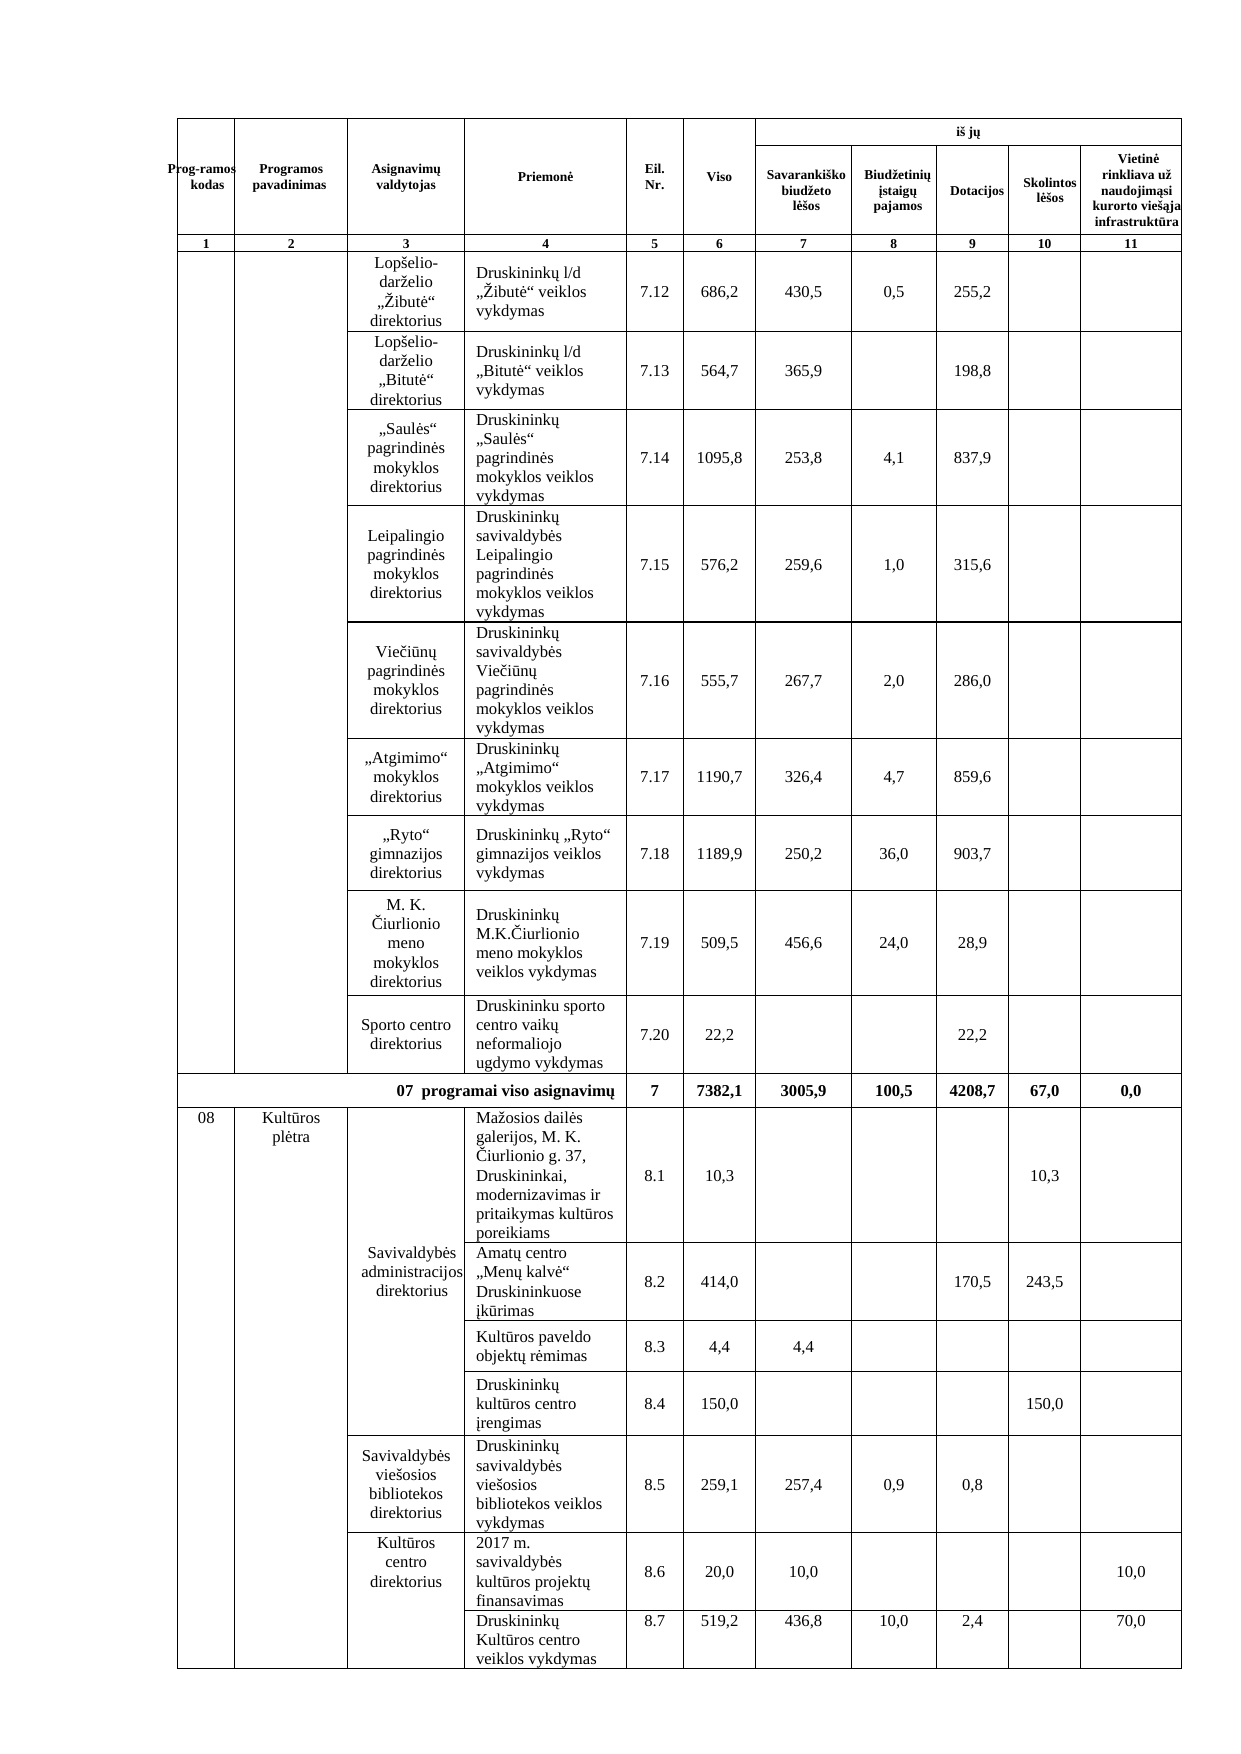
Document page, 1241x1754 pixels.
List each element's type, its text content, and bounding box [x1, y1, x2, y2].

table_cell 250,2 [756, 816, 851, 890]
table_cell Kultūros paveldo objektų rėmimas [465, 1321, 626, 1371]
table_cell 100,5 [852, 1074, 936, 1107]
table_cell [1009, 891, 1080, 995]
table_cell 255,2 [937, 252, 1008, 331]
table_cell 20,0 [684, 1533, 755, 1610]
table_cell Kultūros plėtra [235, 1108, 347, 1668]
table_cell 70,0 [1081, 1611, 1181, 1668]
table_cell 259,6 [756, 506, 851, 621]
table_cell 8 [852, 235, 936, 251]
table_cell Kultūros centro direktorius [348, 1533, 464, 1668]
table_cell 08 [178, 1108, 234, 1668]
table_cell Savarankiško biudžeto lėšos [756, 146, 851, 234]
table_cell 1 [178, 235, 234, 251]
table_cell 7.13 [627, 332, 683, 408]
table_cell [1009, 816, 1080, 890]
table_cell [852, 1321, 936, 1371]
table_cell 2017 m. savivaldybės kultūros projektų finansavimas [465, 1533, 626, 1610]
table_cell [1081, 816, 1181, 890]
table_cell Viečiūnų pagrindinės mokyklos direktorius [348, 623, 464, 737]
table_cell [852, 1533, 936, 1610]
table_cell 430,5 [756, 252, 851, 331]
table_cell Druskininkų savivaldybės viešosios bibliotekos veiklos vykdymas [465, 1436, 626, 1532]
table_cell 3 [348, 235, 464, 251]
table_cell 2 [235, 235, 347, 251]
table_cell 0,8 [937, 1436, 1008, 1532]
table_cell Druskininkų Kultūros centro veiklos vykdymas [465, 1611, 626, 1668]
table_cell 7.14 [627, 410, 683, 505]
table_cell 8.6 [627, 1533, 683, 1610]
table_cell Vietinė rinkliava už naudojimąsi kurorto viešąja infrastruktūra [1081, 146, 1181, 234]
table_cell [1081, 252, 1181, 331]
table_cell 7382,1 [684, 1074, 755, 1107]
table_cell 10,0 [1081, 1533, 1181, 1610]
table_cell 509,5 [684, 891, 755, 995]
table_cell 555,7 [684, 623, 755, 737]
table_cell [1081, 506, 1181, 621]
table_header Prog-ramos kodas [178, 119, 234, 234]
table_cell 150,0 [684, 1372, 755, 1435]
table_cell Leipalingio pagrindinės mokyklos direktorius [348, 506, 464, 621]
table_cell 326,4 [756, 739, 851, 815]
table_cell [1009, 1533, 1080, 1610]
table_cell 837,9 [937, 410, 1008, 505]
table_cell [852, 1372, 936, 1435]
table_cell Biudžetinių įstaigų pajamos [852, 146, 936, 234]
table_cell 903,7 [937, 816, 1008, 890]
table_cell 10,3 [684, 1108, 755, 1242]
table_cell Druskininkų „Ryto“ gimnazijos veiklos vykdymas [465, 816, 626, 890]
table_cell Dotacijos [937, 146, 1008, 234]
table_cell 22,2 [937, 996, 1008, 1072]
table_cell [1081, 1372, 1181, 1435]
table_cell 36,0 [852, 816, 936, 890]
table_cell 365,9 [756, 332, 851, 408]
table_cell 267,7 [756, 623, 851, 737]
table_cell 859,6 [937, 739, 1008, 815]
table_header iš jų [756, 119, 1181, 145]
table_cell 4,4 [684, 1321, 755, 1371]
table_cell 7.12 [627, 252, 683, 331]
table_cell [1081, 1108, 1181, 1242]
table_cell [1009, 506, 1080, 621]
table_cell [235, 252, 347, 1072]
table_cell 8.3 [627, 1321, 683, 1371]
table_cell [852, 332, 936, 408]
table_cell [1081, 1243, 1181, 1320]
table_cell 0,5 [852, 252, 936, 331]
table_cell 28,9 [937, 891, 1008, 995]
table_cell 7 [756, 235, 851, 251]
table_cell 22,2 [684, 996, 755, 1072]
table_cell [1081, 1436, 1181, 1532]
table_cell [1081, 739, 1181, 815]
table_cell 1189,9 [684, 816, 755, 890]
table_cell Druskininkų savivaldybės Leipalingio pagrindinės mokyklos veiklos vykdymas [465, 506, 626, 621]
table_cell Savivaldybės administracijos direktorius [348, 1108, 464, 1435]
table_cell [756, 1372, 851, 1435]
table_cell 2,0 [852, 623, 936, 737]
table_cell Druskininkų savivaldybės Viečiūnų pagrindinės mokyklos veiklos vykdymas [465, 623, 626, 737]
table_cell 7.20 [627, 996, 683, 1072]
table_cell Mažosios dailės galerijos, M. K. Čiurlionio g. 37, Druskininkai, modernizavimas ir pritaikymas kultūros poreikiams [465, 1108, 626, 1242]
table_header Programos pavadinimas [235, 119, 347, 234]
table_cell [756, 996, 851, 1072]
table_cell 11 [1081, 235, 1181, 251]
table_cell Druskininkų „Saulės“ pagrindinės mokyklos veiklos vykdymas [465, 410, 626, 505]
table_header Priemonė [465, 119, 626, 234]
table_cell 4208,7 [937, 1074, 1008, 1107]
table_cell 7.17 [627, 739, 683, 815]
table_cell Skolintos lėšos [1009, 146, 1080, 234]
table_cell „Saulės“ pagrindinės mokyklos direktorius [348, 410, 464, 505]
table_cell [937, 1321, 1008, 1371]
table_cell Druskininkų kultūros centro įrengimas [465, 1372, 626, 1435]
table_cell 7.16 [627, 623, 683, 737]
table_cell [937, 1108, 1008, 1242]
table_cell 5 [627, 235, 683, 251]
table_cell 9 [937, 235, 1008, 251]
table_cell 150,0 [1009, 1372, 1080, 1435]
table_cell Druskininku sporto centro vaikų neformaliojo ugdymo vykdymas [465, 996, 626, 1072]
table_cell [852, 1243, 936, 1320]
table_cell [937, 1372, 1008, 1435]
table_cell [1009, 332, 1080, 408]
table_cell [1081, 996, 1181, 1072]
table_cell 686,2 [684, 252, 755, 331]
table_cell 4,7 [852, 739, 936, 815]
table_cell 67,0 [1009, 1074, 1080, 1107]
table_cell Lopšelio-darželio „Žibutė“ direktorius [348, 252, 464, 331]
table_cell 8.5 [627, 1436, 683, 1532]
table_cell [1009, 1321, 1080, 1371]
table_cell [1009, 739, 1080, 815]
table_cell 4,4 [756, 1321, 851, 1371]
table_cell M. K. Čiurlionio meno mokyklos direktorius [348, 891, 464, 995]
table_cell 8.4 [627, 1372, 683, 1435]
table_cell 7.15 [627, 506, 683, 621]
table_cell [1081, 332, 1181, 408]
table_cell 259,1 [684, 1436, 755, 1532]
table_cell 576,2 [684, 506, 755, 621]
table_cell [1081, 623, 1181, 737]
table_cell 8.7 [627, 1611, 683, 1668]
table_cell 4 [465, 235, 626, 251]
table_cell 1,0 [852, 506, 936, 621]
table_cell „Atgimimo“ mokyklos direktorius [348, 739, 464, 815]
table_cell Druskininkų „Atgimimo“ mokyklos veiklos vykdymas [465, 739, 626, 815]
table_cell 1095,8 [684, 410, 755, 505]
table_cell 7.19 [627, 891, 683, 995]
table_cell 6 [684, 235, 755, 251]
table_cell Savivaldybės viešosios bibliotekos direktorius [348, 1436, 464, 1532]
table_cell Druskininkų l/d „Bitutė“ veiklos vykdymas [465, 332, 626, 408]
table_cell [852, 1108, 936, 1242]
table_cell 0,9 [852, 1436, 936, 1532]
table_cell [852, 996, 936, 1072]
table_cell [1009, 1611, 1080, 1668]
table_cell 436,8 [756, 1611, 851, 1668]
table_cell 7.18 [627, 816, 683, 890]
table_cell 10 [1009, 235, 1080, 251]
table_header Asignavimų valdytojas [348, 119, 464, 234]
table_cell 07 programai viso asignavimų [178, 1074, 626, 1107]
table_cell 315,6 [937, 506, 1008, 621]
table_cell 564,7 [684, 332, 755, 408]
table_cell [756, 1243, 851, 1320]
table_cell Druskininkų l/d „Žibutė“ veiklos vykdymas [465, 252, 626, 331]
table_cell 243,5 [1009, 1243, 1080, 1320]
table_cell [756, 1108, 851, 1242]
table_cell [937, 1533, 1008, 1610]
table_cell [1081, 1321, 1181, 1371]
table_cell [1009, 996, 1080, 1072]
table_cell 286,0 [937, 623, 1008, 737]
table_cell Amatų centro „Menų kalvė“ Druskininkuose įkūrimas [465, 1243, 626, 1320]
table_cell Lopšelio-darželio „Bitutė“ direktorius [348, 332, 464, 408]
table_cell 253,8 [756, 410, 851, 505]
table_cell 10,0 [756, 1533, 851, 1610]
table_cell [1009, 1436, 1080, 1532]
table_cell 3005,9 [756, 1074, 851, 1107]
table_cell 10,0 [852, 1611, 936, 1668]
table_cell 8.2 [627, 1243, 683, 1320]
table_cell 414,0 [684, 1243, 755, 1320]
table_cell [1009, 623, 1080, 737]
table_cell Sporto centro direktorius [348, 996, 464, 1072]
table_cell 519,2 [684, 1611, 755, 1668]
table_cell 8.1 [627, 1108, 683, 1242]
table_cell 0,0 [1081, 1074, 1181, 1107]
table_cell 2,4 [937, 1611, 1008, 1668]
table_cell 456,6 [756, 891, 851, 995]
table_cell 24,0 [852, 891, 936, 995]
table_cell 198,8 [937, 332, 1008, 408]
table_cell 7 [627, 1074, 683, 1107]
table_cell 1190,7 [684, 739, 755, 815]
table_cell 257,4 [756, 1436, 851, 1532]
table_cell [1081, 891, 1181, 995]
table_cell Druskininkų M.K.Čiurlionio meno mokyklos veiklos vykdymas [465, 891, 626, 995]
table_header Eil. Nr. [627, 119, 683, 234]
table_header Viso [684, 119, 755, 234]
table_cell [1009, 410, 1080, 505]
table_cell [178, 252, 234, 1072]
table_cell 4,1 [852, 410, 936, 505]
table_cell „Ryto“ gimnazijos direktorius [348, 816, 464, 890]
table_cell 10,3 [1009, 1108, 1080, 1242]
table_cell 170,5 [937, 1243, 1008, 1320]
table_cell [1009, 252, 1080, 331]
table_cell [1081, 410, 1181, 505]
